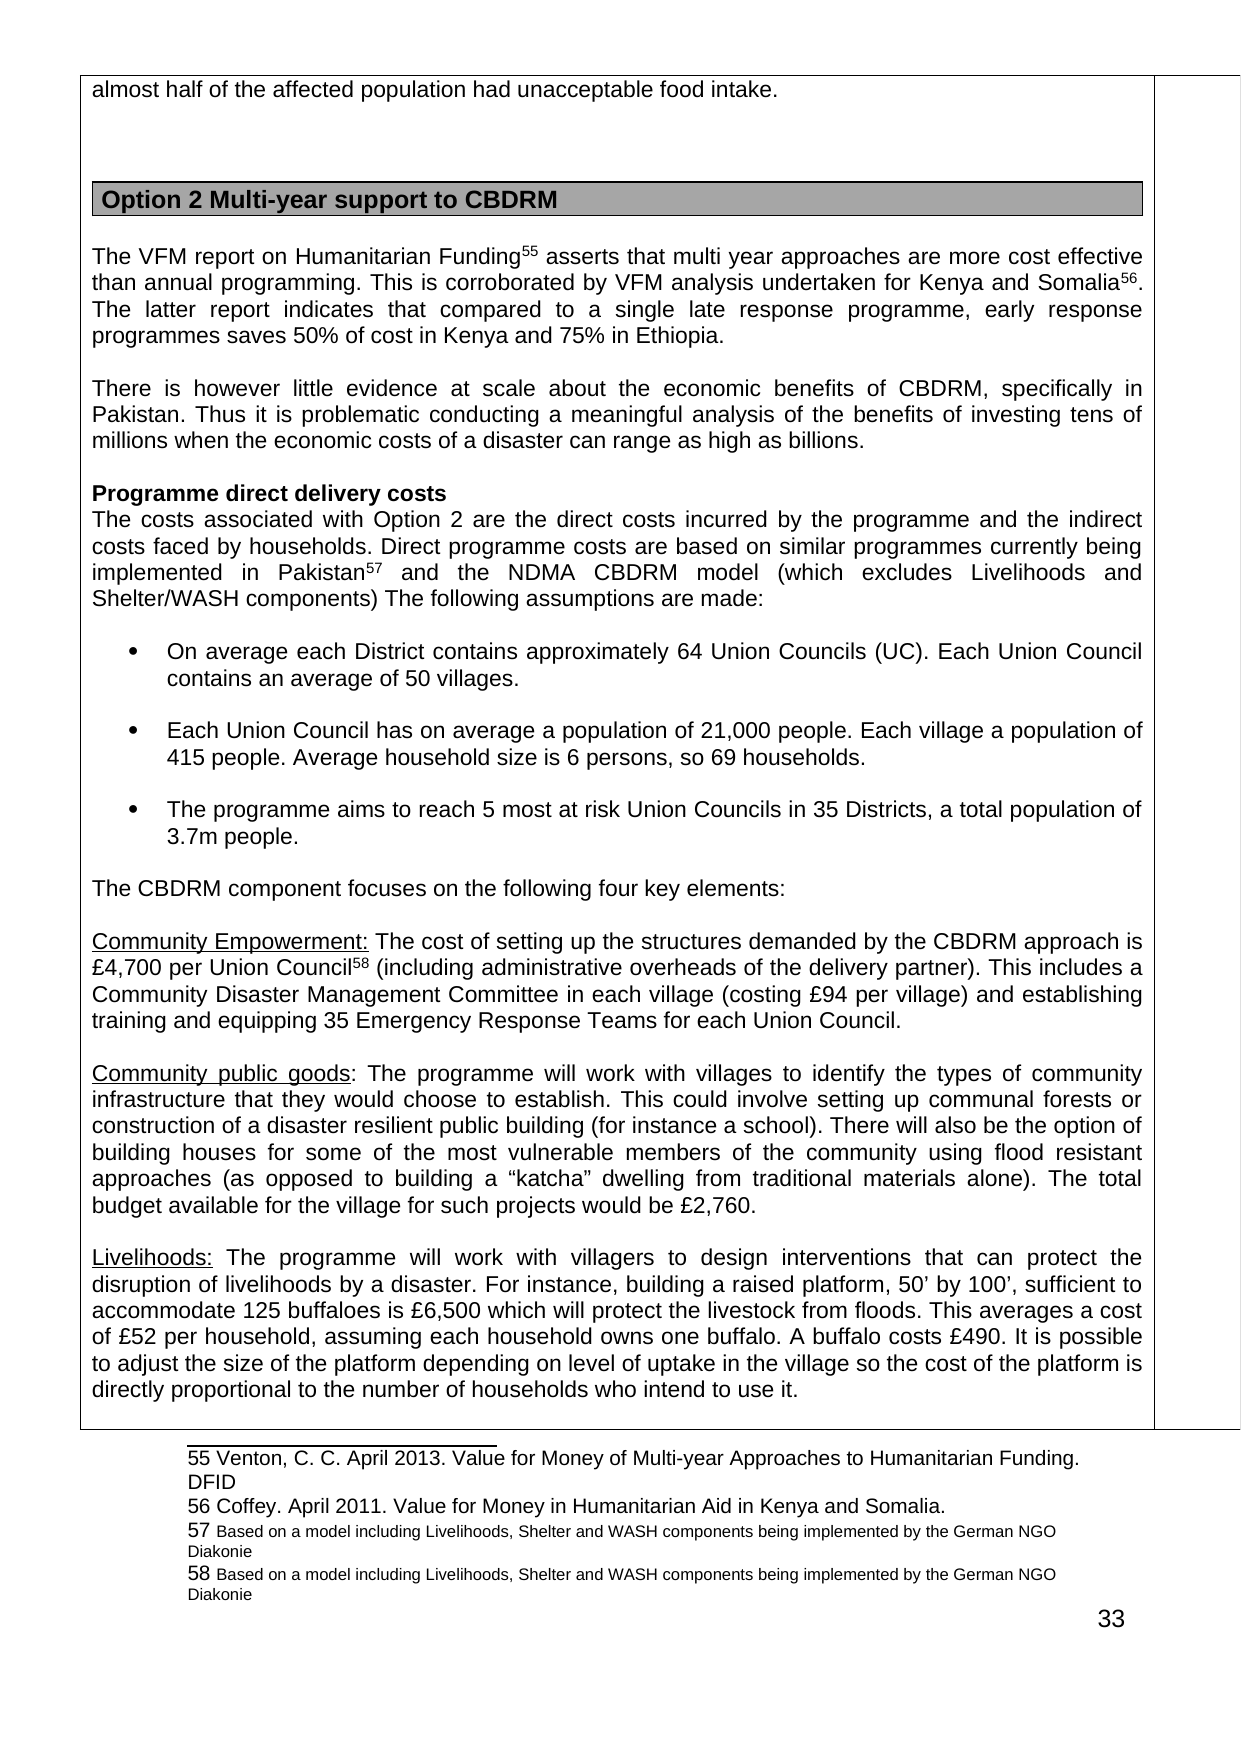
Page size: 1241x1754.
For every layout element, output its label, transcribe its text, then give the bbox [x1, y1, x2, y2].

table_header almost half of the affected population had unacceptable food intake. Option 2 Multi-year support to CBDRM The VFM report on Humanitarian Funding asserts that multi year approaches are more cost effective than annual programming. This is corroborated by VFM analysis undertaken for Kenya and Somalia. The latter report indicates that compared to a single late response programme, early response programmes saves 50% of cost in Kenya and 75% in Ethiopia. There is however little evidence at scale about the economic benefits of CBDRM, specifically in Pakistan. Thus it is problematic conducting a meaningful analysis of the benefits of investing tens of millions when the economic costs of a disaster can range as high as billions. Programme direct delivery costs The costs associated with Option 2 are the direct costs incurred by the programme and the indirect costs faced by households. Direct programme costs are based on similar programmes currently being implemented in Pakistan and the NDMA CBDRM model (which excludes Livelihoods and Shelter/WASH components) The following assumptions are made: On average each District contains approximately 64 Union Councils (UC). Each Union Council contains an average of 50 villages. Each Union Council has on average a population of 21,000 people. Each village a population of 415 people. Average household size is 6 persons, so 69 households. The programme aims to reach 5 most at risk Union Councils in 35 Districts, a total population of 3.7m people. The CBDRM component focuses on the following four key elements: Community Empowerment: The cost of setting up the structures demanded by the CBDRM approach is £4,700 per Union Council (including administrative overheads of the delivery partner). This includes a Community Disaster Management Committee in each village (costing £94 per village) and establishing training and equipping 35 Emergency Response Teams for each Union Council. Community public goods: The programme will work with villages to identify the types of community infrastructure that they would choose to establish. This could involve setting up communal forests or construction of a disaster resilient public building (for instance a school). There will also be the option of building houses for some of the most vulnerable members of the community using flood resistant approaches (as opposed to building a “katcha” dwelling from traditional materials alone). The total budget available for the village for such projects would be £2,760. Livelihoods: The programme will work with villagers to design interventions that can protect the disruption of livelihoods by a disaster. For instance, building a raised platform, 50’ by 100’, sufficient to accommodate 125 buffaloes is £6,500 which will protect the livestock from floods. This averages a cost of £52 per household, assuming each household owns one buffalo. A buffalo costs £490. It is possible to adjust the size of the platform depending on level of uptake in the village so the cost of the platform is directly proportional to the number of households who intend to use it. [81, 76, 1154, 1429]
table_header [1155, 76, 1240, 1429]
